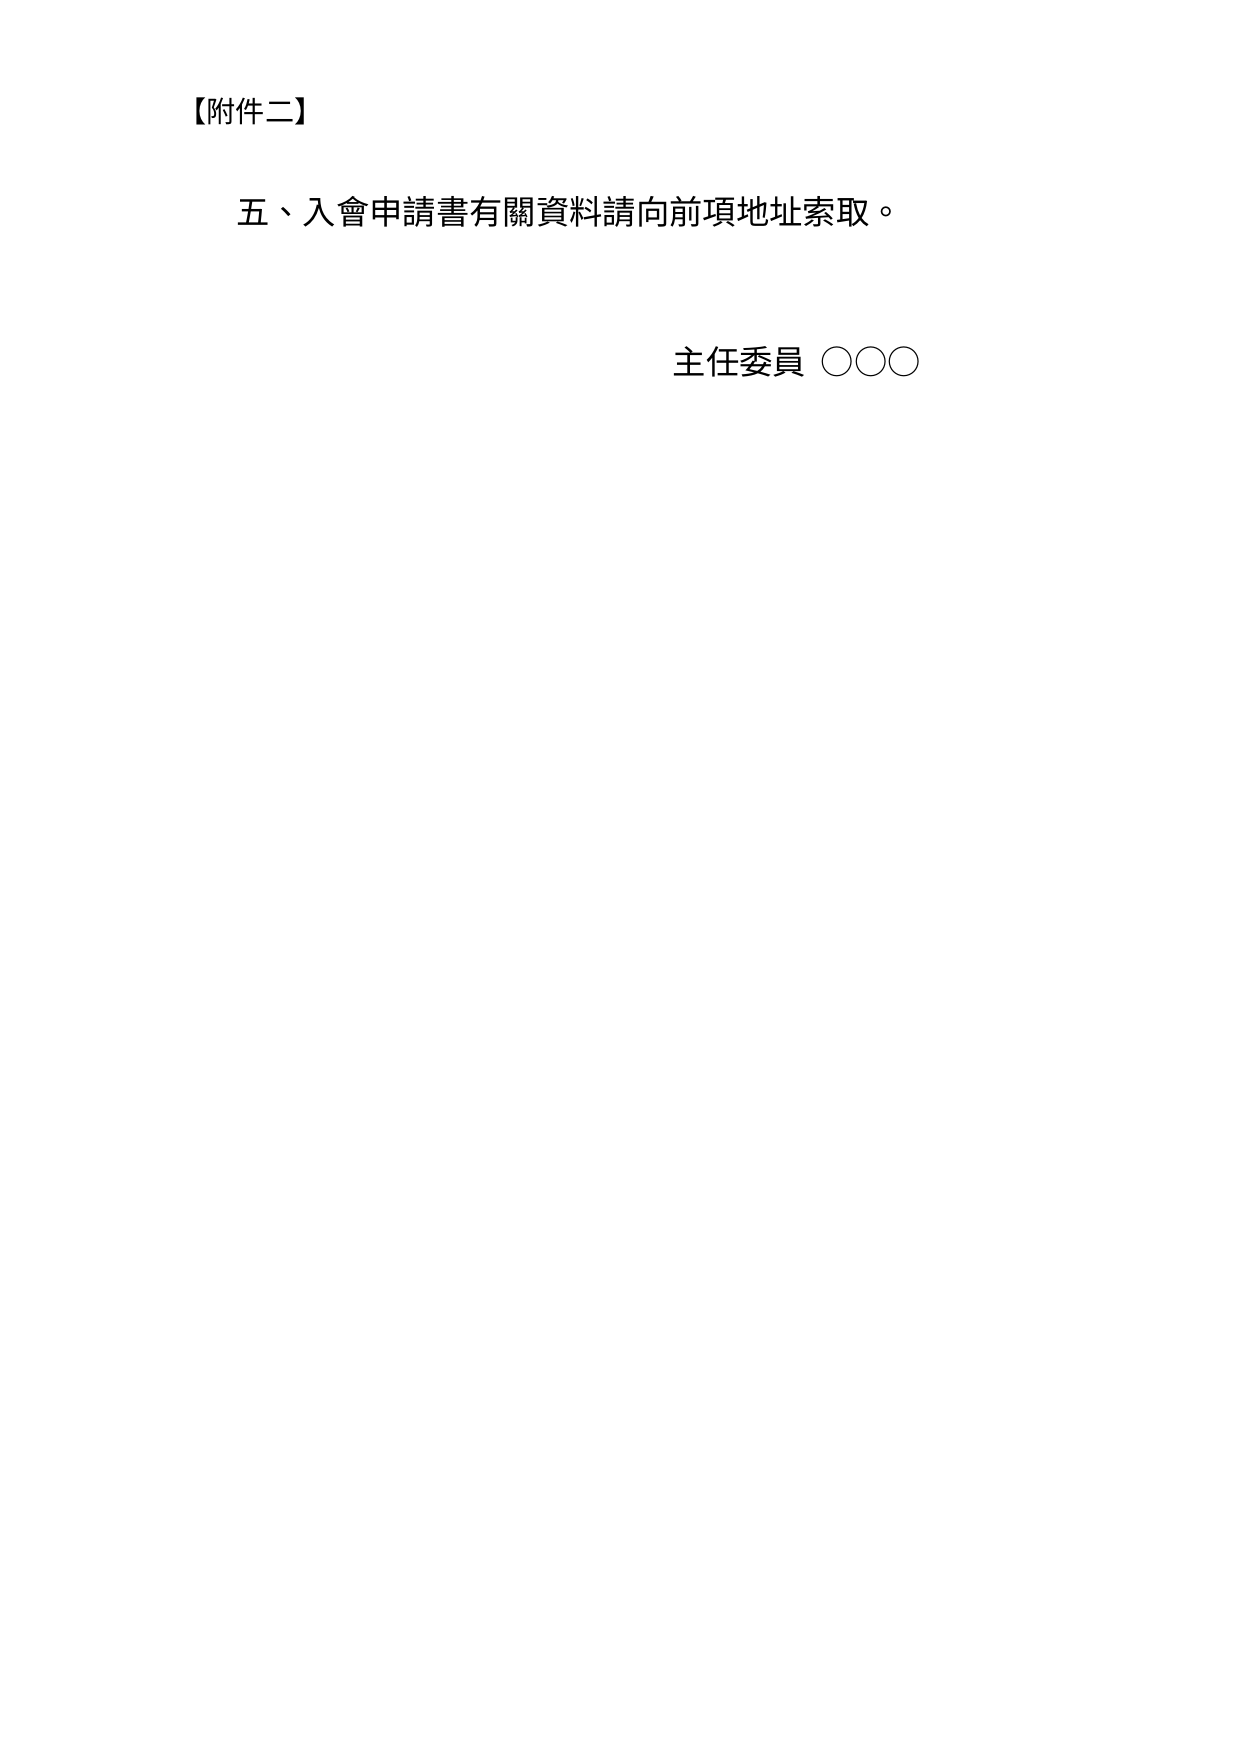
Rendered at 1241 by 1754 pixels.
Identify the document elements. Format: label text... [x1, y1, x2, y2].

text 主任委員 ○○○ [236, 322, 1092, 397]
text 五、入會申請書有關資料請向前項地址索取。 [236, 172, 1092, 247]
